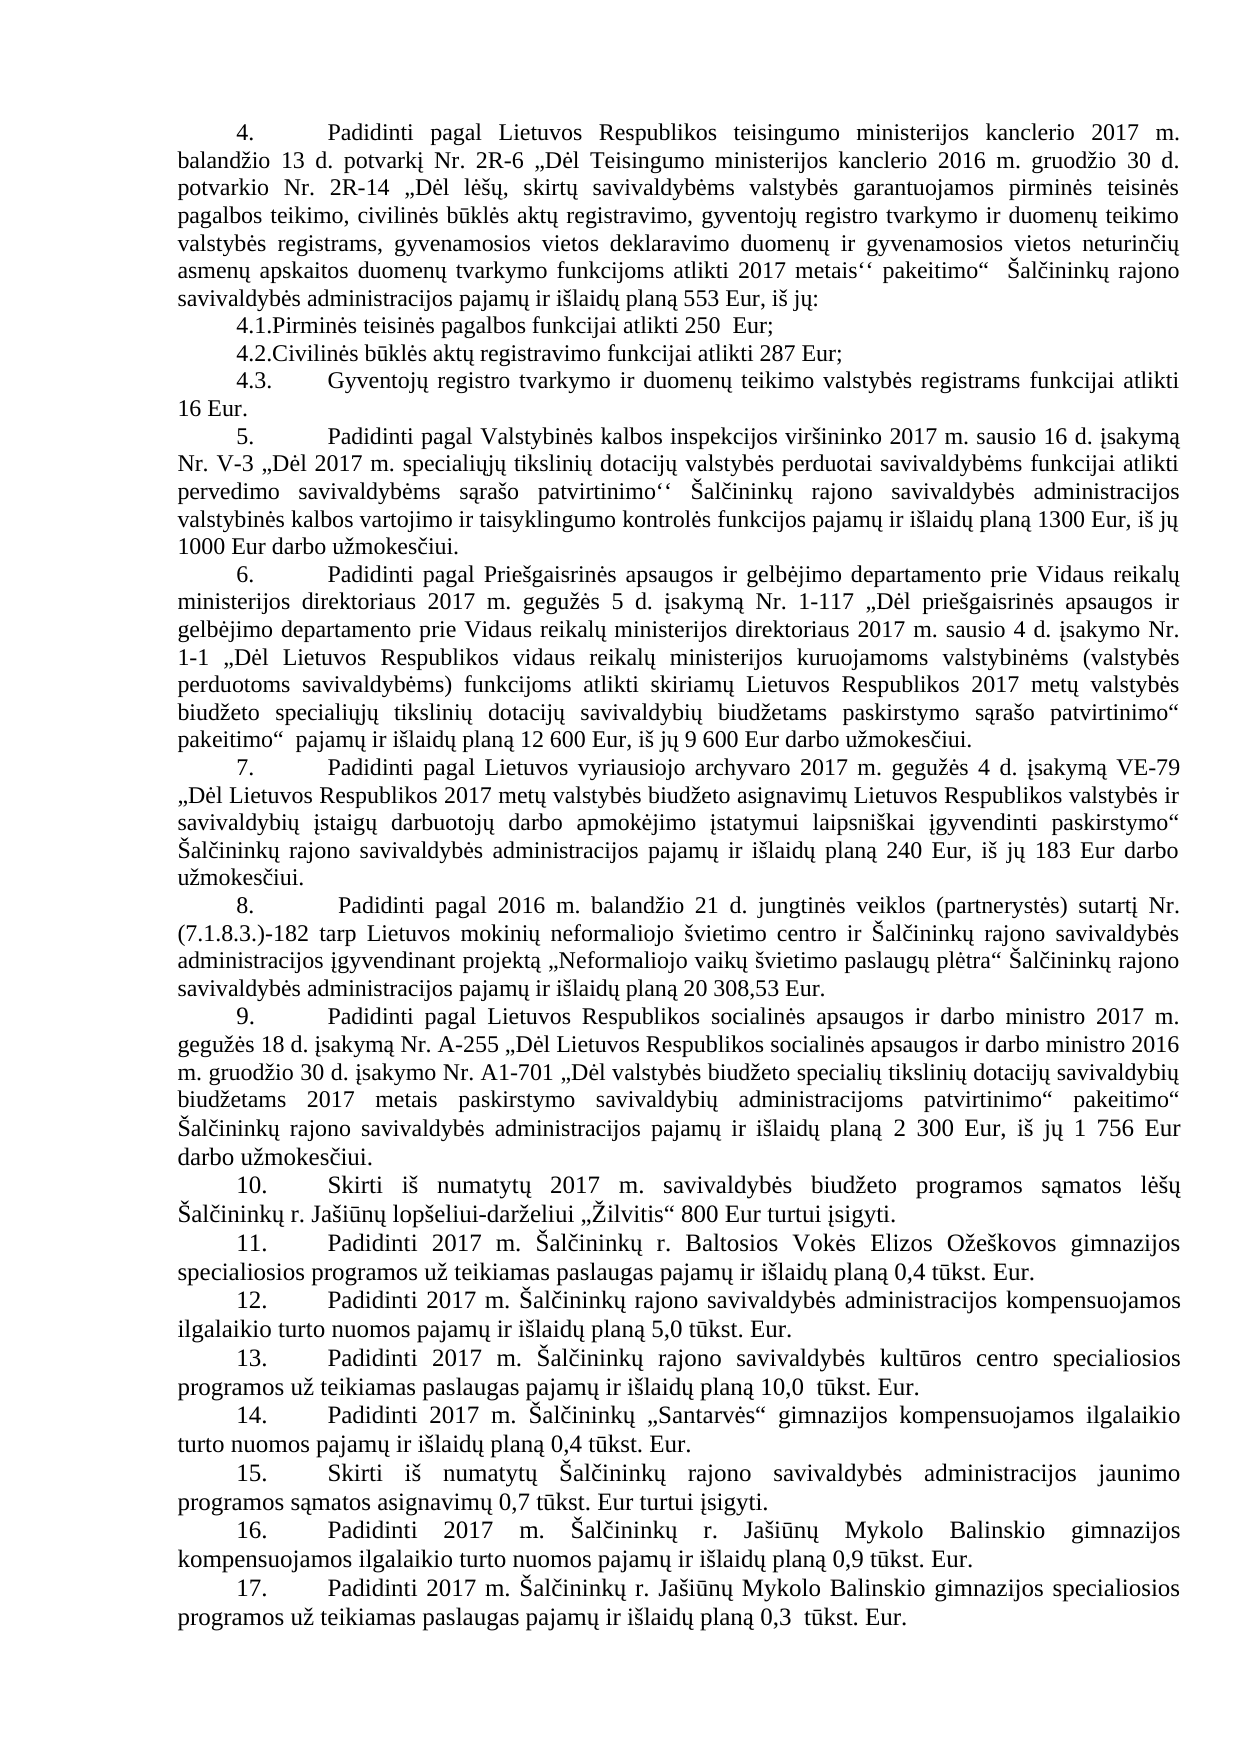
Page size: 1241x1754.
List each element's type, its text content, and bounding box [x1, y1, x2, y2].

text 13. Padidinti 2017 m. Šalčininkų rajono savivaldybės kultūros centro specialiosios programos už teikiamas paslaugas pajamų ir išlaidų planą 10,0 tūkst. Eur. [177, 1343, 1181, 1401]
text 11. Padidinti 2017 m. Šalčininkų r. Baltosios Vokės Elizos Ožeškovos gimnazijos specialiosios programos už teikiamas paslaugas pajamų ir išlaidų planą 0,4 tūkst. Eur. [177, 1228, 1181, 1286]
text 6. Padidinti pagal Priešgaisrinės apsaugos ir gelbėjimo departamento prie Vidaus reikalų ministerijos direktoriaus 2017 m. gegužės 5 d. įsakymą Nr. 1-117 „Dėl priešgaisrinės apsaugos ir gelbėjimo departamento prie Vidaus reikalų ministerijos direktoriaus 2017 m. sausio 4 d. įsakymo Nr. 1-1 „Dėl Lietuvos Respublikos vidaus reikalų ministerijos kuruojamoms valstybinėms (valstybės perduotoms savivaldybėms) funkcijoms atlikti skiriamų Lietuvos Respublikos 2017 metų valstybės biudžeto specialiųjų tikslinių dotacijų savivaldybių biudžetams paskirstymo sąrašo patvirtinimo“ pakeitimo“ pajamų ir išlaidų planą 12 600 Eur, iš jų 9 600 Eur darbo užmokesčiui. [177, 560, 1181, 753]
text 12. Padidinti 2017 m. Šalčininkų rajono savivaldybės administracijos kompensuojamos ilgalaikio turto nuomos pajamų ir išlaidų planą 5,0 tūkst. Eur. [177, 1286, 1181, 1343]
text 16. Padidinti 2017 m. Šalčininkų r. Jašiūnų Mykolo Balinskio gimnazijos kompensuojamos ilgalaikio turto nuomos pajamų ir išlaidų planą 0,9 tūkst. Eur. [177, 1516, 1181, 1573]
text 4.1.Pirminės teisinės pagalbos funkcijai atlikti 250 Eur; [177, 311, 1181, 339]
text 8. Padidinti pagal 2016 m. balandžio 21 d. jungtinės veiklos (partnerystės) sutartį Nr. (7.1.8.3.)-182 tarp Lietuvos mokinių neformaliojo švietimo centro ir Šalčininkų rajono savivaldybės administracijos įgyvendinant projektą „Neformaliojo vaikų švietimo paslaugų plėtra“ Šalčininkų rajono savivaldybės administracijos pajamų ir išlaidų planą 20 308,53 Eur. [177, 891, 1181, 1001]
text 15. Skirti iš numatytų Šalčininkų rajono savivaldybės administracijos jaunimo programos sąmatos asignavimų 0,7 tūkst. Eur turtui įsigyti. [177, 1458, 1181, 1516]
text 4.3. Gyventojų registro tvarkymo ir duomenų teikimo valstybės registrams funkcijai atlikti 16 Eur. [177, 367, 1181, 422]
text 7. Padidinti pagal Lietuvos vyriausiojo archyvaro 2017 m. gegužės 4 d. įsakymą VE-79 „Dėl Lietuvos Respublikos 2017 metų valstybės biudžeto asignavimų Lietuvos Respublikos valstybės ir savivaldybių įstaigų darbuotojų darbo apmokėjimo įstatymui laipsniškai įgyvendinti paskirstymo“ Šalčininkų rajono savivaldybės administracijos pajamų ir išlaidų planą 240 Eur, iš jų 183 Eur darbo užmokesčiui. [177, 753, 1181, 891]
text 4.2.Civilinės būklės aktų registravimo funkcijai atlikti 287 Eur; [177, 339, 1181, 367]
text 9. Padidinti pagal Lietuvos Respublikos socialinės apsaugos ir darbo ministro 2017 m. gegužės 18 d. įsakymą Nr. A-255 „Dėl Lietuvos Respublikos socialinės apsaugos ir darbo ministro 2016 m. gruodžio 30 d. įsakymo Nr. A1-701 „Dėl valstybės biudžeto specialių tikslinių dotacijų savivaldybių biudžetams 2017 metais paskirstymo savivaldybių administracijoms patvirtinimo“ pakeitimo“ Šalčininkų rajono savivaldybės administracijos pajamų ir išlaidų planą 2 300 Eur, iš jų 1 756 Eur darbo užmokesčiui. [177, 1001, 1181, 1171]
text 4. Padidinti pagal Lietuvos Respublikos teisingumo ministerijos kanclerio 2017 m. balandžio 13 d. potvarkį Nr. 2R-6 „Dėl Teisingumo ministerijos kanclerio 2016 m. gruodžio 30 d. potvarkio Nr. 2R-14 „Dėl lėšų, skirtų savivaldybėms valstybės garantuojamos pirminės teisinės pagalbos teikimo, civilinės būklės aktų registravimo, gyventojų registro tvarkymo ir duomenų teikimo valstybės registrams, gyvenamosios vietos deklaravimo duomenų ir gyvenamosios vietos neturinčių asmenų apskaitos duomenų tvarkymo funkcijoms atlikti 2017 metais‘‘ pakeitimo“ Šalčininkų rajono savivaldybės administracijos pajamų ir išlaidų planą 553 Eur, iš jų: [177, 118, 1181, 311]
text 5. Padidinti pagal Valstybinės kalbos inspekcijos viršininko 2017 m. sausio 16 d. įsakymą Nr. V-3 „Dėl 2017 m. specialiųjų tikslinių dotacijų valstybės perduotai savivaldybėms funkcijai atlikti pervedimo savivaldybėms sąrašo patvirtinimo‘‘ Šalčininkų rajono savivaldybės administracijos valstybinės kalbos vartojimo ir taisyklingumo kontrolės funkcijos pajamų ir išlaidų planą 1300 Eur, iš jų 1000 Eur darbo užmokesčiui. [177, 422, 1181, 560]
text 14. Padidinti 2017 m. Šalčininkų „Santarvės“ gimnazijos kompensuojamos ilgalaikio turto nuomos pajamų ir išlaidų planą 0,4 tūkst. Eur. [177, 1401, 1181, 1458]
text 10. Skirti iš numatytų 2017 m. savivaldybės biudžeto programos sąmatos lėšų Šalčininkų r. Jašiūnų lopšeliui-darželiui „Žilvitis“ 800 Eur turtui įsigyti. [177, 1171, 1181, 1228]
text 17. Padidinti 2017 m. Šalčininkų r. Jašiūnų Mykolo Balinskio gimnazijos specialiosios programos už teikiamas paslaugas pajamų ir išlaidų planą 0,3 tūkst. Eur. [177, 1573, 1181, 1631]
